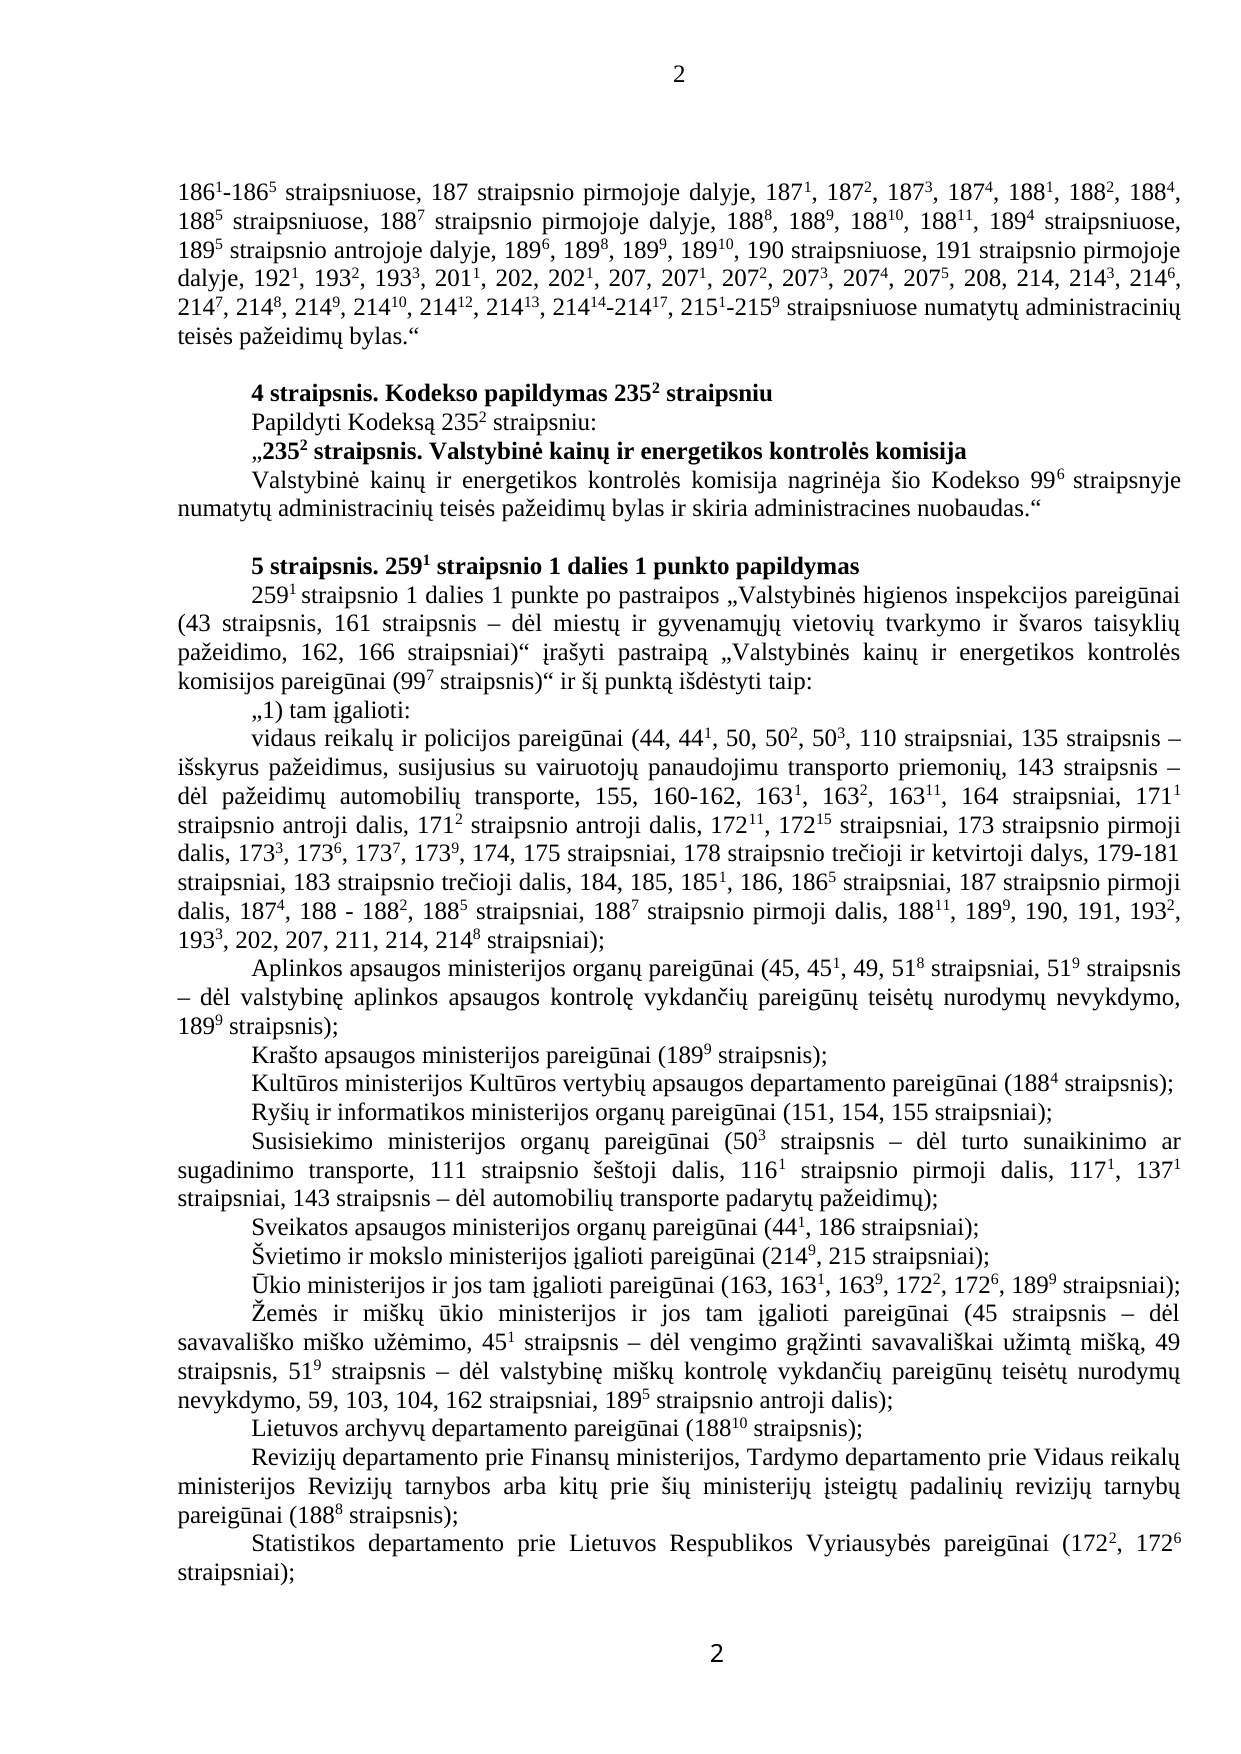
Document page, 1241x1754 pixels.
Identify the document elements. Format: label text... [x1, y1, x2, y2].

text Ryšių ir informatikos ministerijos organų pareigūnai (151, 154, 155 straipsniai); [177, 1097, 1181, 1126]
text 4 straipsnis. Kodekso papildymas 2352 straipsniu [177, 378, 1181, 407]
text Aplinkos apsaugos ministerijos organų pareigūnai (45, 451, 49, 518 straipsniai, 519 straipsnis – dėl valstybinę aplinkos apsaugos kontrolę vykdančių pareigūnų teisėtų nurodymų nevykdymo, 1899 straipsnis); [177, 953, 1181, 1040]
text Susisiekimo ministerijos organų pareigūnai (503 straipsnis – dėl turto sunaikinimo ar sugadinimo transporte, 111 straipsnio šeštoji dalis, 1161 straipsnio pirmoji dalis, 1171, 1371 straipsniai, 143 straipsnis – dėl automobilių transporte padarytų pažeidimų); [177, 1126, 1181, 1212]
text Revizijų departamento prie Finansų ministerijos, Tardymo departamento prie Vidaus reikalų ministerijos Revizijų tarnybos arba kitų prie šių ministerijų įsteigtų padalinių revizijų tarnybų pareigūnai (1888 straipsnis); [177, 1442, 1181, 1528]
text 5 straipsnis. 2591 straipsnio 1 dalies 1 punkto papildymas [177, 551, 1181, 580]
text 2591 straipsnio 1 dalies 1 punkte po pastraipos „Valstybinės higienos inspekcijos pareigūnai (43 straipsnis, 161 straipsnis – dėl miestų ir gyvenamųjų vietovių tvarkymo ir švaros taisyklių pažeidimo, 162, 166 straipsniai)“ įrašyti pastraipą „Valstybinės kainų ir energetikos kontrolės komisijos pareigūnai (997 straipsnis)“ ir šį punktą išdėstyti taip: [177, 580, 1181, 695]
text vidaus reikalų ir policijos pareigūnai (44, 441, 50, 502, 503, 110 straipsniai, 135 straipsnis – išskyrus pažeidimus, susijusius su vairuotojų panaudojimu transporto priemonių, 143 straipsnis – dėl pažeidimų automobilių transporte, 155, 160-162, 1631, 1632, 16311, 164 straipsniai, 1711 straipsnio antroji dalis, 1712 straipsnio antroji dalis, 17211, 17215 straipsniai, 173 straipsnio pirmoji dalis, 1733, 1736, 1737, 1739, 174, 175 straipsniai, 178 straipsnio trečioji ir ketvirtoji dalys, 179-181 straipsniai, 183 straipsnio trečioji dalis, 184, 185, 1851, 186, 1865 straipsniai, 187 straipsnio pirmoji dalis, 1874, 188 - 1882, 1885 straipsniai, 1887 straipsnio pirmoji dalis, 18811, 1899, 190, 191, 1932, 1933, 202, 207, 211, 214, 2148 straipsniai); [177, 723, 1181, 953]
text „1) tam įgalioti: [177, 695, 1181, 723]
text Valstybinė kainų ir energetikos kontrolės komisija nagrinėja šio Kodekso 996 straipsnyje numatytų administracinių teisės pažeidimų bylas ir skiria administracines nuobaudas.“ [177, 465, 1181, 522]
text „2352 straipsnis. Valstybinė kainų ir energetikos kontrolės komisija [177, 436, 1181, 465]
text Statistikos departamento prie Lietuvos Respublikos Vyriausybės pareigūnai (1722, 1726 straipsniai); [177, 1528, 1181, 1586]
text 1861-1865 straipsniuose, 187 straipsnio pirmojoje dalyje, 1871, 1872, 1873, 1874, 1881, 1882, 1884, 1885 straipsniuose, 1887 straipsnio pirmojoje dalyje, 1888, 1889, 18810, 18811, 1894 straipsniuose, 1895 straipsnio antrojoje dalyje, 1896, 1898, 1899, 18910, 190 straipsniuose, 191 straipsnio pirmojoje dalyje, 1921, 1932, 1933, 2011, 202, 2021, 207, 2071, 2072, 2073, 2074, 2075, 208, 214, 2143, 2146, 2147, 2148, 2149, 21410, 21412, 21413, 21414-21417, 2151-2159 straipsniuose numatytų administracinių teisės pažeidimų bylas.“ [177, 177, 1181, 350]
text Kultūros ministerijos Kultūros vertybių apsaugos departamento pareigūnai (1884 straipsnis); [177, 1068, 1181, 1097]
text Krašto apsaugos ministerijos pareigūnai (1899 straipsnis); [177, 1040, 1181, 1068]
text Ūkio ministerijos ir jos tam įgalioti pareigūnai (163, 1631, 1639, 1722, 1726, 1899 straipsniai); [177, 1270, 1181, 1298]
text Švietimo ir mokslo ministerijos įgalioti pareigūnai (2149, 215 straipsniai); [177, 1241, 1181, 1270]
text Sveikatos apsaugos ministerijos organų pareigūnai (441, 186 straipsniai); [177, 1212, 1181, 1241]
text Žemės ir miškų ūkio ministerijos ir jos tam įgalioti pareigūnai (45 straipsnis – dėl savavališko miško užėmimo, 451 straipsnis – dėl vengimo grąžinti savavališkai užimtą mišką, 49 straipsnis, 519 straipsnis – dėl valstybinę miškų kontrolę vykdančių pareigūnų teisėtų nurodymų nevykdymo, 59, 103, 104, 162 straipsniai, 1895 straipsnio antroji dalis); [177, 1298, 1181, 1413]
text Lietuvos archyvų departamento pareigūnai (18810 straipsnis); [177, 1413, 1181, 1442]
text Papildyti Kodeksą 2352 straipsniu: [177, 407, 1181, 436]
